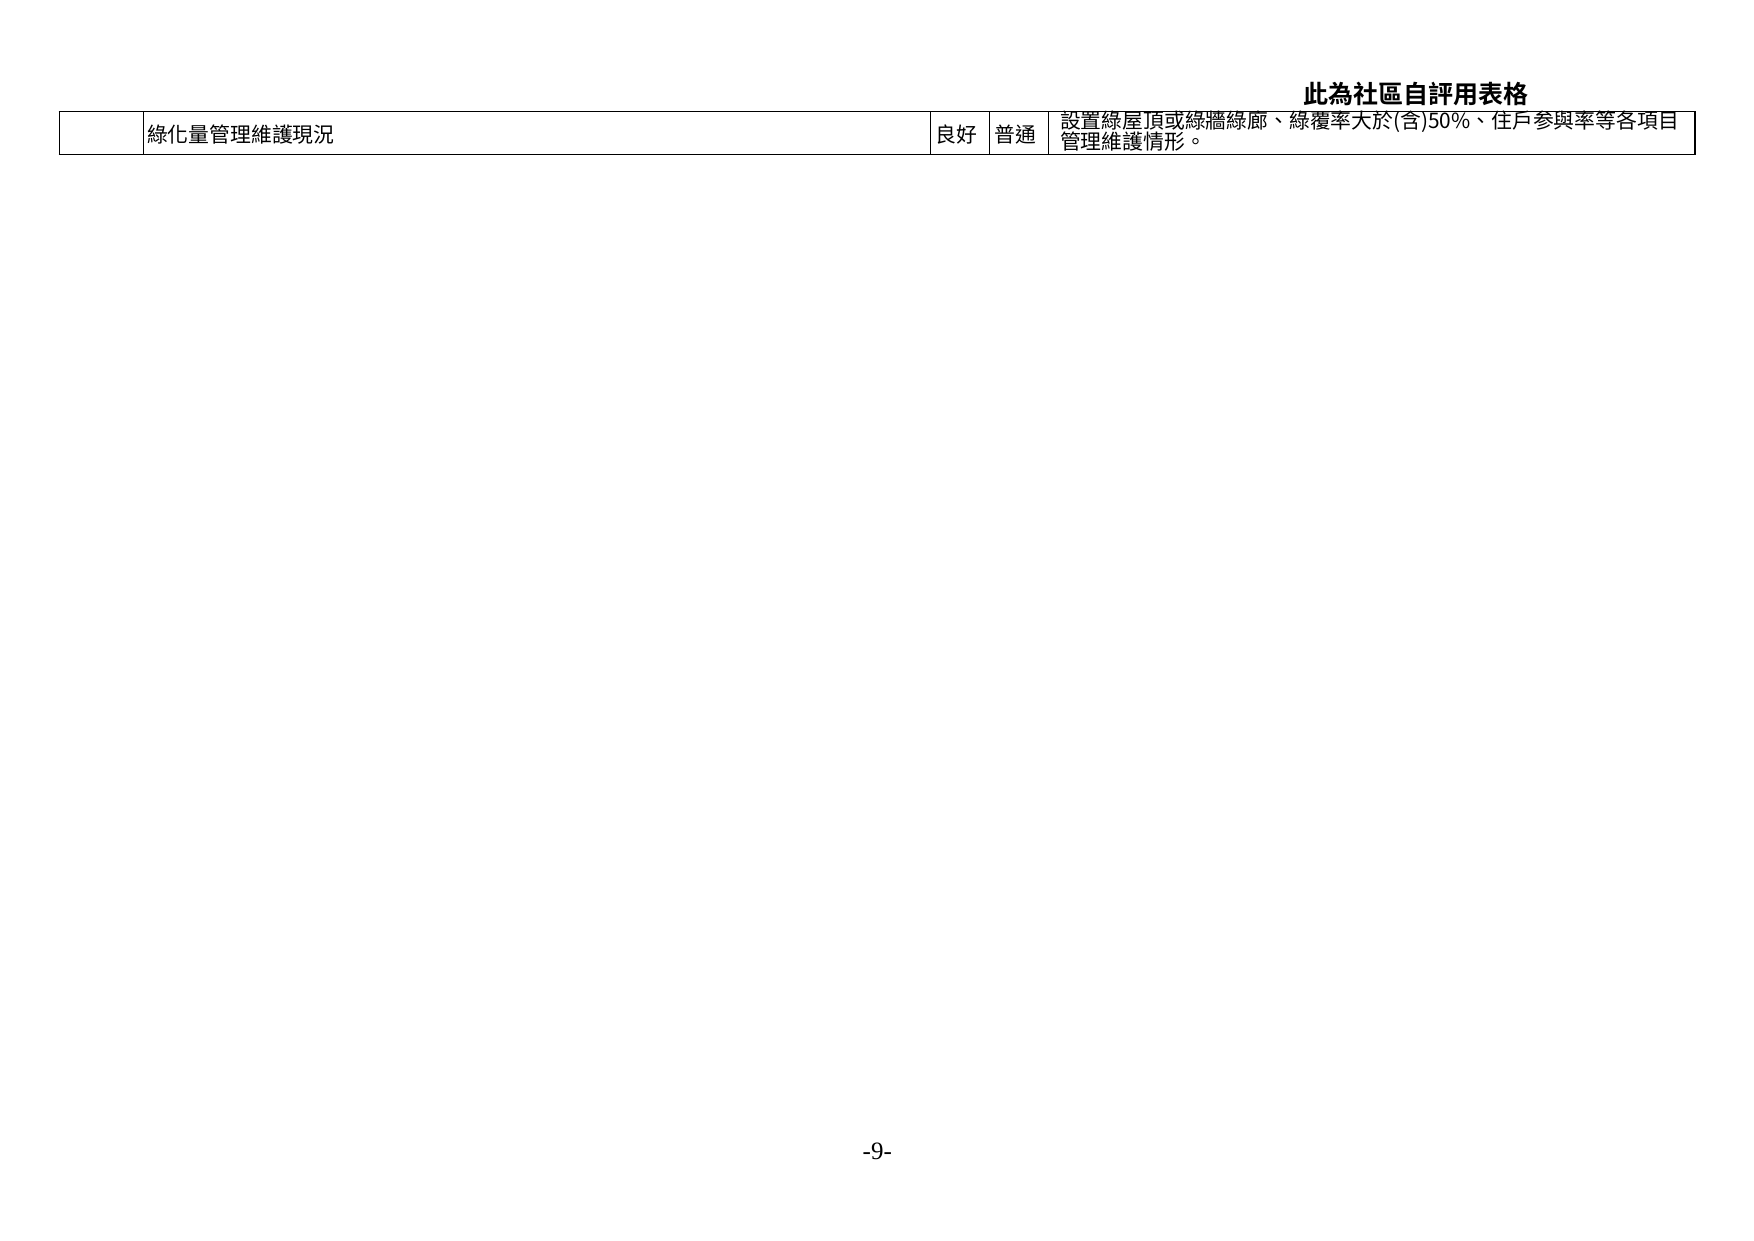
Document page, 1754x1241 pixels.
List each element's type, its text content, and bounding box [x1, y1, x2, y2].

table_cell 普通 [990, 112, 1048, 154]
table_cell 綠化量管理維護現況 [144, 112, 930, 154]
table_cell [60, 112, 143, 154]
table_cell 良好 [931, 112, 989, 154]
table_cell 設置綠屋頂或綠牆綠廊、綠覆率大於(含)50%、住戶参與率等各項目管理維護情形。 [1049, 112, 1694, 154]
